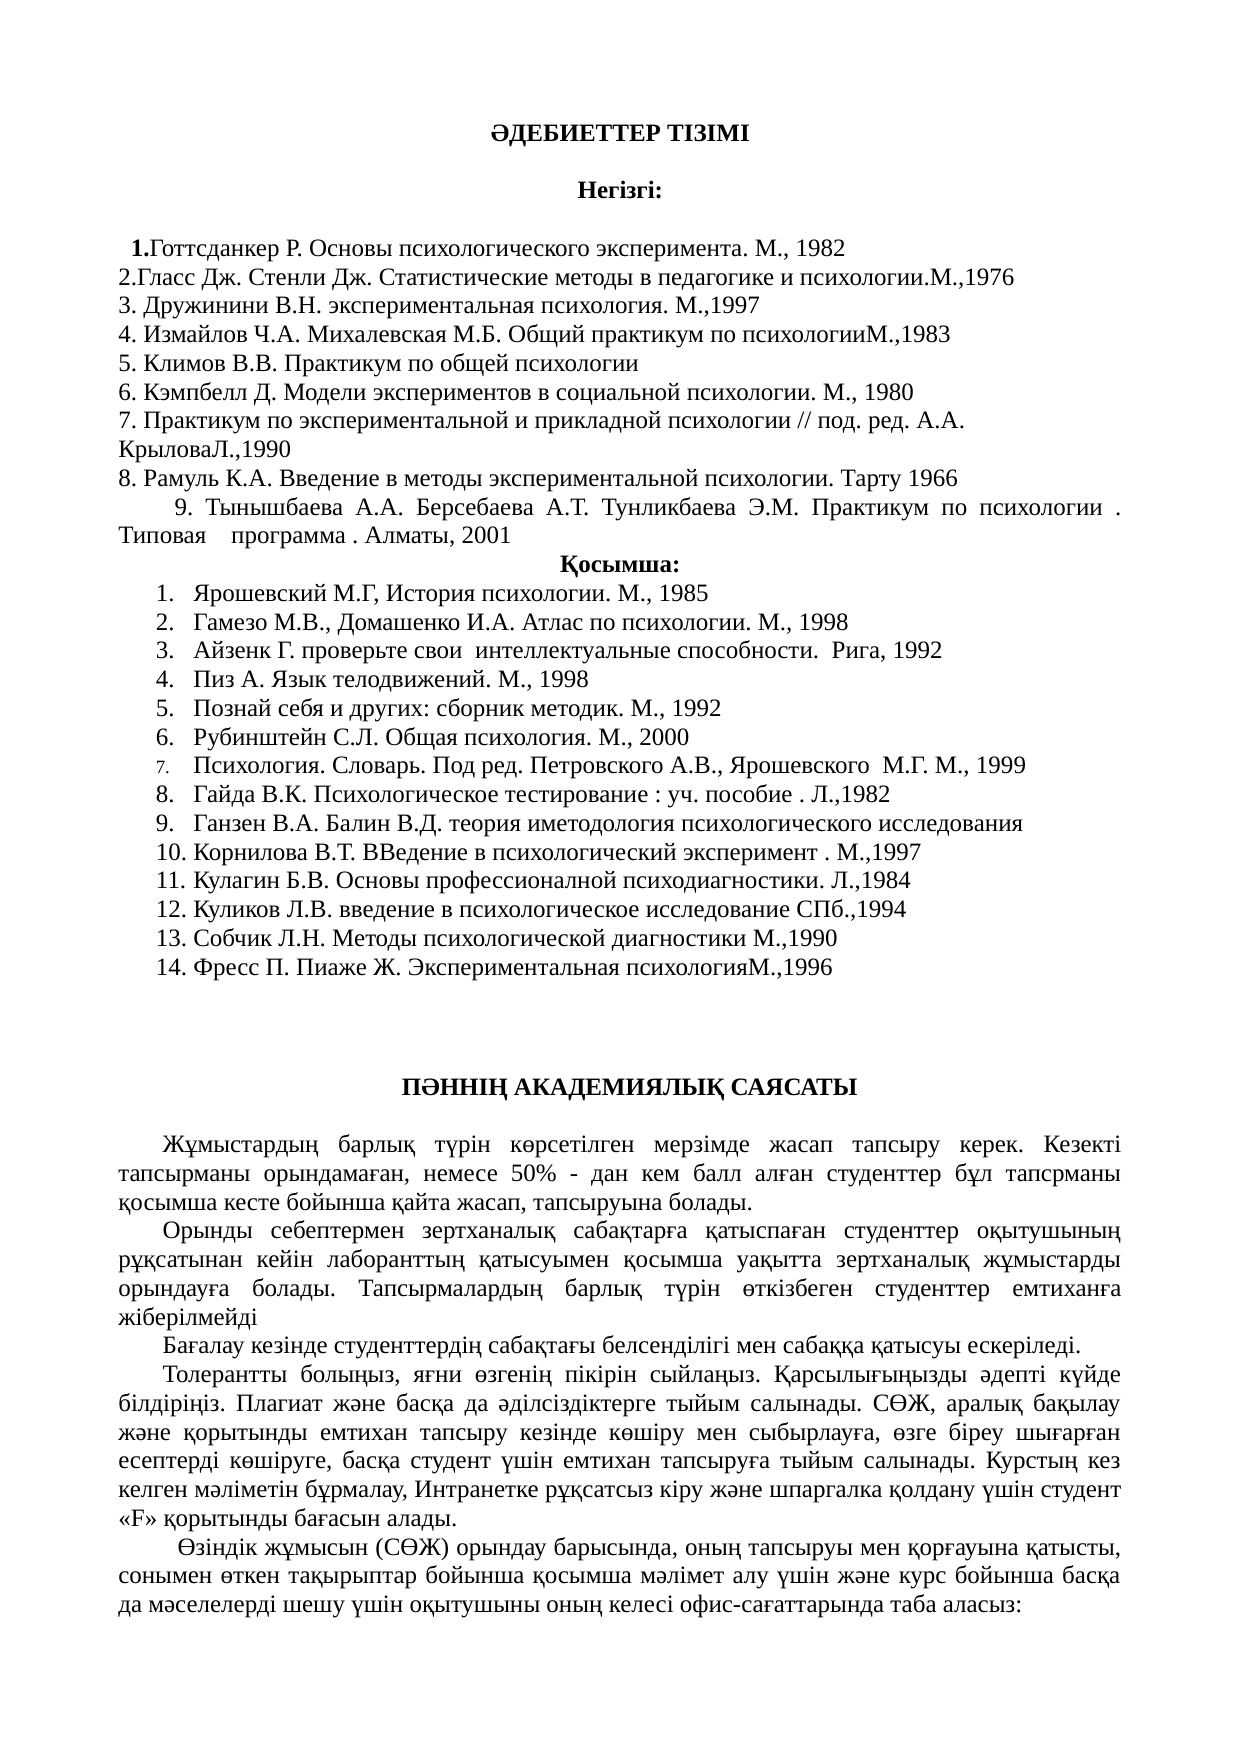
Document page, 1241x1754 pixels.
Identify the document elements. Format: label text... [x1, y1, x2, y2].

text Бағалау кезінде студенттердің сабақтағы белсенділігі мен сабаққа қатысуы ескеріледі. [118, 1330, 1122, 1359]
list Куликов Л.В. введение в психологическое исследование СПб.,1994 [156, 894, 1122, 923]
list Фресс П. Пиаже Ж. Экспериментальная психологияМ.,1996 [156, 952, 1122, 981]
text 9. Тынышбаева А.А. Берсебаева А.Т. Тунликбаева Э.М. Практикум по психологии . Типовая программа . Алматы, 2001 [118, 492, 1122, 549]
text 4. Измайлов Ч.А. Михалевская М.Б. Общий практикум по психологииМ.,1983 [118, 319, 1122, 348]
list Айзенк Г. проверьте свои интеллектуальные способности. Рига, 1992 [156, 636, 1122, 664]
text 7. Практикум по экспериментальной и прикладной психологии // под. ред. А.А. КрыловаЛ.,1990 [118, 406, 1122, 463]
text Орынды себептермен зертханалық сабақтарға қатыспаған студенттер оқытушының рұқсатынан кейін лаборанттың қатысуымен қосымша уақытта зертханалық жұмыстарды орындауға болады. Тапсырмалардың барлық түрін өткізбеген студенттер емтиханға жіберілмейді [118, 1215, 1122, 1330]
list Пиз А. Язык телодвижений. М., 1998 [156, 664, 1122, 693]
list Гайда В.К. Психологическое тестирование : уч. пособие . Л.,1982 [156, 779, 1122, 808]
text Жұмыстардың барлық түрін көрсетілген мерзімде жасап тапсыру керек. Кезекті тапсырманы орындамаған, немесе 50% - дан кем балл алған студенттер бұл тапсрманы қосымша кесте бойынша қайта жасап, тапсыруына болады. [118, 1129, 1122, 1215]
text ПӘННІҢ АКАДЕМИЯЛЫҚ САЯСАТЫ [118, 1072, 1122, 1100]
list Познай себя и других: сборник методик. М., 1992 [156, 693, 1122, 722]
list Ярошевский М.Г, История психологии. М., 1985 [156, 578, 1122, 607]
list Психология. Словарь. Под ред. Петровского А.В., Ярошевского М.Г. М., 1999 [156, 751, 1122, 779]
text Өзіндік жұмысын (СӨЖ) орындау барысында, оның тапсыруы мен қорғауына қатысты, сонымен өткен тақырыптар бойынша қосымша мәлімет алу үшін және курс бойынша басқа да мәселелерді шешу үшін оқытушыны оның келесі офис-сағаттарында таба аласыз: [118, 1532, 1122, 1618]
text 2.Гласс Дж. Стенли Дж. Статистические методы в педагогике и психологии.М.,1976 [118, 262, 1122, 291]
list Кулагин Б.В. Основы профессионалной психодиагностики. Л.,1984 [156, 866, 1122, 894]
text Толерантты болыңыз, яғни өзгенің пікірін сыйлаңыз. Қарсылығыңызды әдепті күйде білдіріңіз. Плагиат және басқа да әділсіздіктерге тыйым салынады. СӨЖ, аралық бақылау және қорытынды емтихан тапсыру кезінде көшіру мен сыбырлауға, өзге біреу шығарған есептерді көшіруге, басқа студент үшін емтихан тапсыруға тыйым салынады. Курстың кез келген мәліметін бұрмалау, Интранетке рұқсатсыз кіру және шпаргалка қолдану үшін студент «F» қорытынды бағасын алады. [118, 1359, 1122, 1532]
list Рубинштейн С.Л. Общая психология. М., 2000 [156, 722, 1122, 751]
list Гамезо М.В., Домашенко И.А. Атлас по психологии. М., 1998 [156, 607, 1122, 636]
list Корнилова В.Т. ВВедение в психологический эксперимент . М.,1997 [156, 837, 1122, 866]
text 3. Дружинини В.Н. экспериментальная психология. М.,1997 [118, 291, 1122, 319]
text Қосымша: [118, 549, 1122, 578]
text 5. Климов В.В. Практикум по общей психологии [118, 348, 1122, 377]
list Собчик Л.Н. Методы психологической диагностики М.,1990 [156, 923, 1122, 952]
text ӘДЕБИЕТТЕР ТІЗІМІ [118, 118, 1122, 147]
text 8. Рамуль К.А. Введение в методы экспериментальной психологии. Тарту 1966 [118, 463, 1122, 492]
text 1.Готтсданкер Р. Основы психологического эксперимента. М., 1982 [118, 233, 1122, 262]
list Ганзен В.А. Балин В.Д. теория иметодология психологического исследования [156, 808, 1122, 837]
text Негізгі: [118, 176, 1122, 204]
text 6. Кэмпбелл Д. Модели экспериментов в социальной психологии. М., 1980 [118, 377, 1122, 406]
